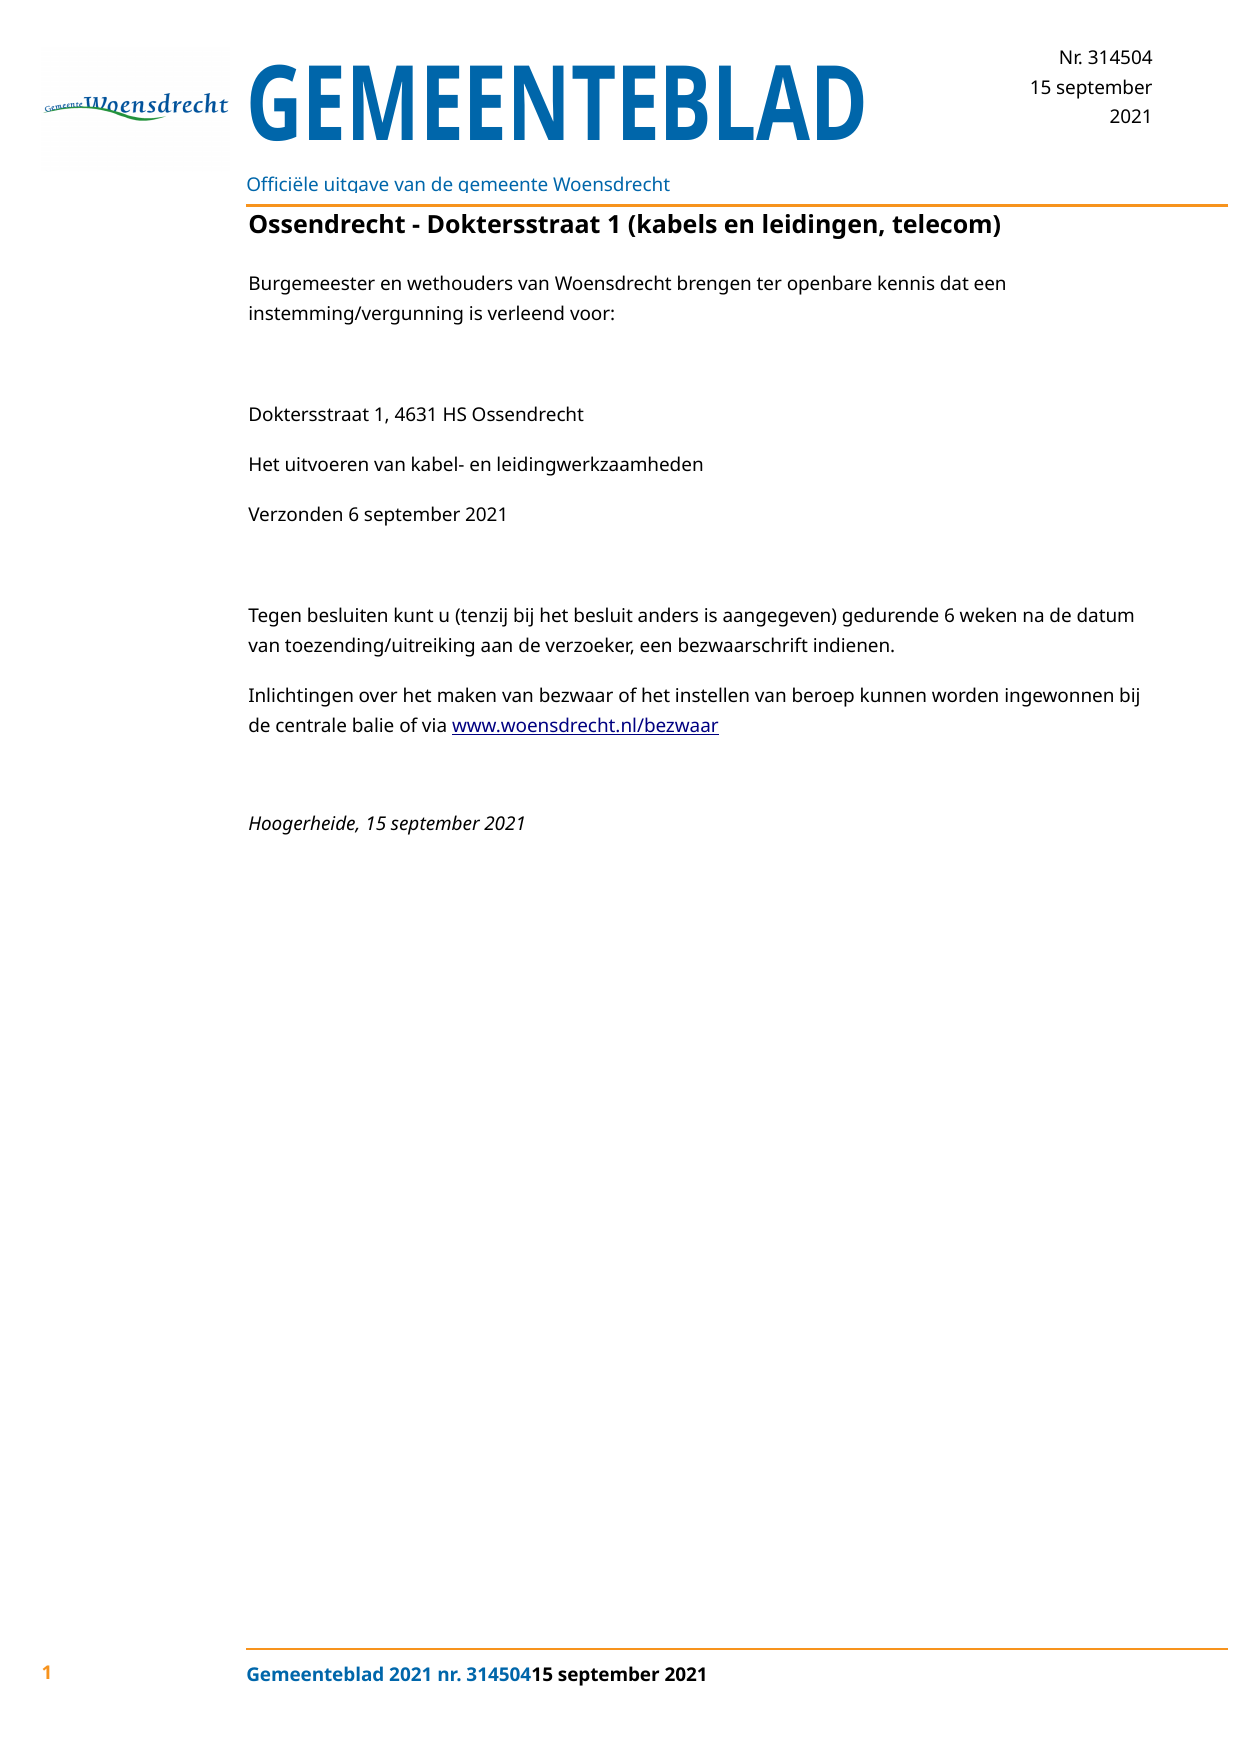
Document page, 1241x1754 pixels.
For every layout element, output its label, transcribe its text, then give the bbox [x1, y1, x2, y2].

text Het uitvoeren van kabel- en leidingwerkzaamheden [248, 451, 1152, 477]
text Ossendrecht - Doktersstraat 1 (kabels en leidingen, telecom) [248, 207, 1152, 241]
text Verzonden 6 september 2021 [248, 502, 1152, 527]
text Doktersstraat 1, 4631 HS Ossendrecht [248, 401, 1152, 426]
text Burgemeester en wethouders van Woensdrecht brengen ter openbare kennis dat een instemming/vergunning is verleend voor: [248, 270, 1152, 326]
text Tegen besluiten kunt u (tenzij bij het besluit anders is aangegeven) gedurende 6 weken na de datum van toezending/uitreiking aan de verzoeker, een bezwaarschrift indienen. [248, 602, 1152, 658]
text Hoogerheide, 15 september 2021 [248, 810, 1152, 836]
text Inlichtingen over het maken van bezwaar of het instellen van beroep kunnen worden ingewonnen bij de centrale balie of via www.woensdrecht.nl/bezwaar [248, 682, 1152, 738]
picture [41, 47, 231, 172]
